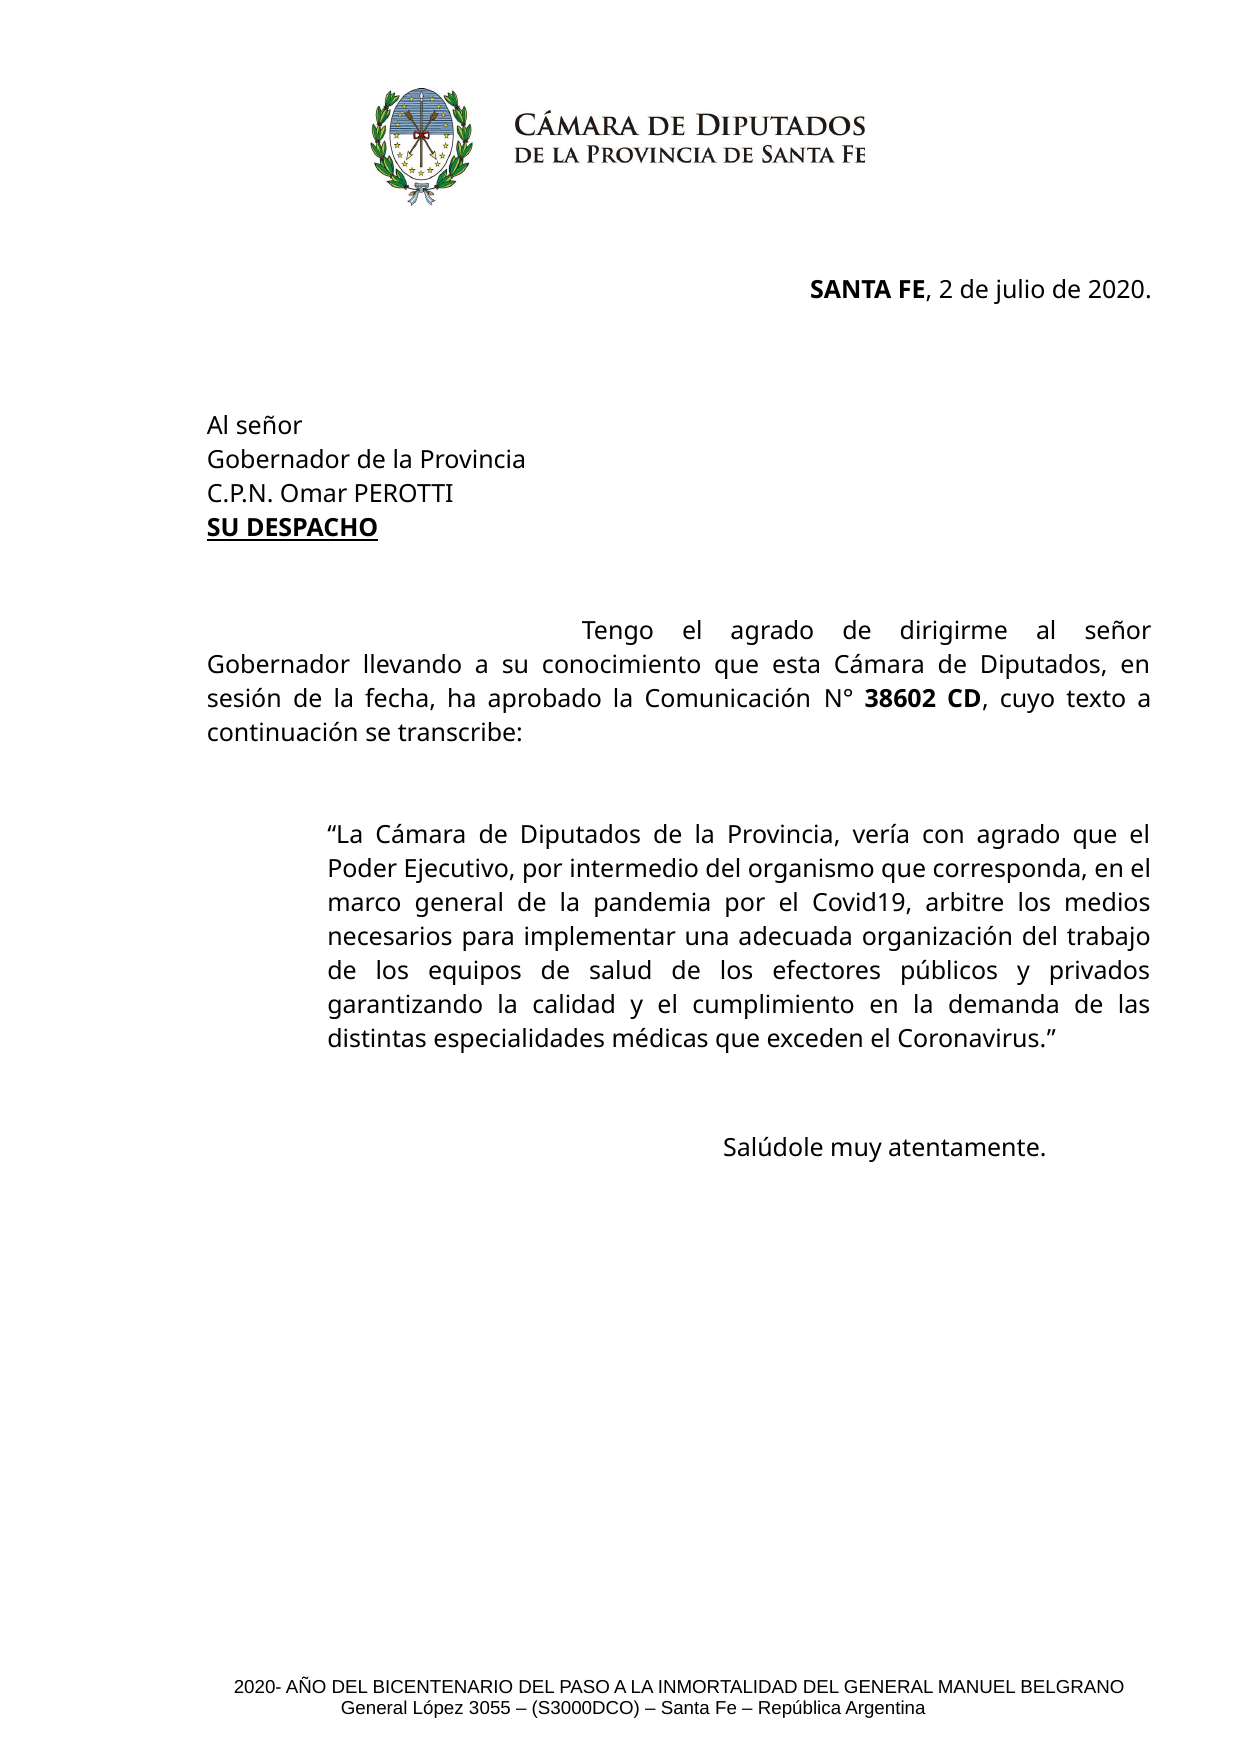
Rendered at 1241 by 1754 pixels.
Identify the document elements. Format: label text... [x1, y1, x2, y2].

text SANTA FE, 2 de julio de 2020. [207, 272, 1152, 306]
text Al señor [207, 408, 1152, 442]
text Salúdole muy atentamente. [649, 1129, 1152, 1163]
text Gobernador de la Provincia [207, 442, 1152, 476]
text SU DESPACHO [207, 510, 1152, 544]
text C.P.N. Omar PEROTTI [207, 476, 1152, 510]
text “La Cámara de Diputados de la Provincia, vería con agrado que el Poder Ejecutivo, por intermedio del organismo que corresponda, en el marco general de la pandemia por el Covid19, arbitre los medios necesarios para implementar una adecuada organización del trabajo de los equipos de salud de los efectores públicos y privados garantizando la calidad y el cumplimiento en la demanda de las distintas especialidades médicas que exceden el Coronavirus.” [327, 817, 1152, 1055]
text Tengo el agrado de dirigirme al señor Gobernador llevando a su conocimiento que esta Cámara de Diputados, en sesión de la fecha, ha aprobado la Comunicación N° 38602 CD, cuyo texto a continuación se transcribe: [207, 612, 1152, 748]
picture [370, 88, 866, 210]
